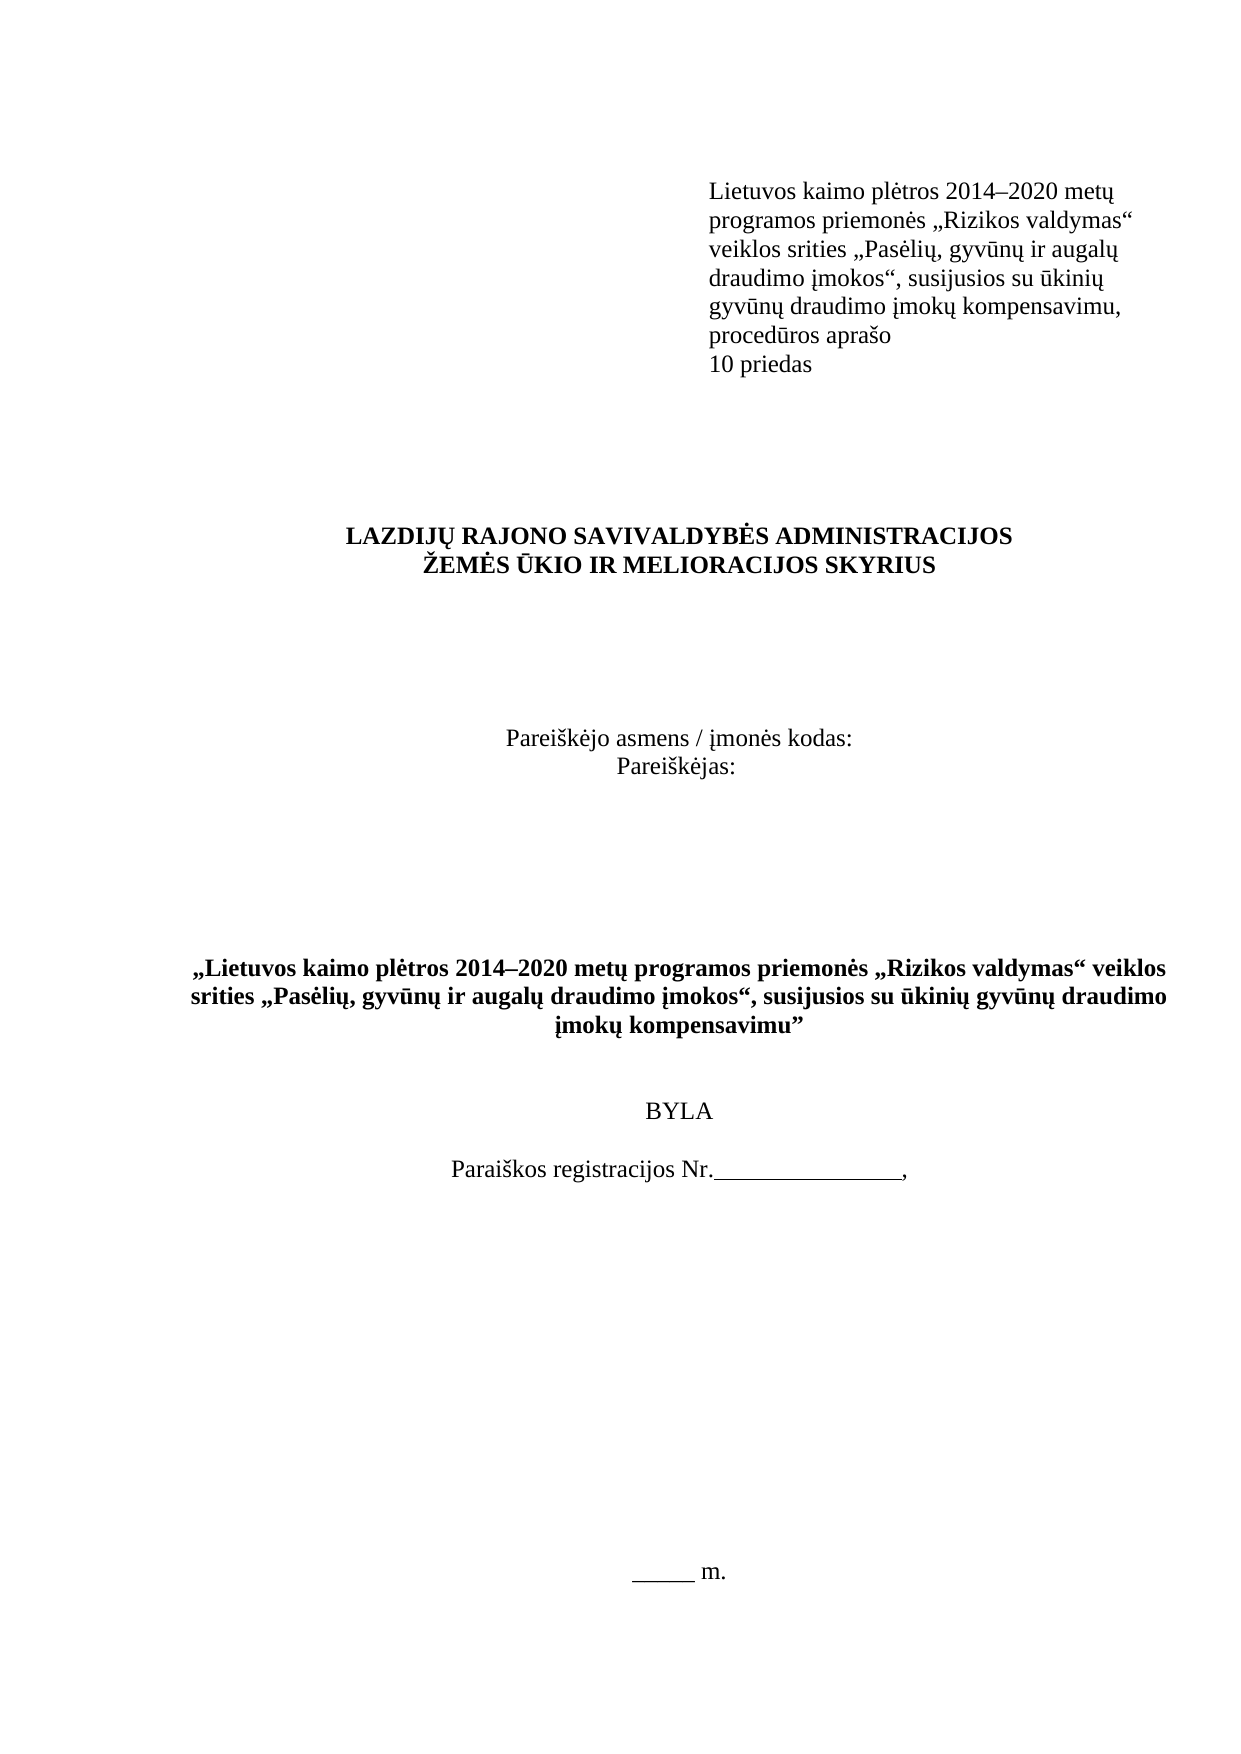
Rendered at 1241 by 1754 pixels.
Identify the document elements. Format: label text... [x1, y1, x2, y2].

text programos priemonės „Rizikos valdymas“ [177, 205, 1181, 234]
text Pareiškėjo asmens / įmonės kodas: [177, 723, 1181, 751]
text procedūros aprašo [177, 320, 1181, 349]
text draudimo įmokos“, susijusios su ūkinių [177, 263, 1181, 291]
text LAZDIJŲ RAJONO SAVIVALDYBĖS ADMINISTRACIJOS [177, 521, 1181, 550]
text gyvūnų draudimo įmokų kompensavimu, [177, 291, 1181, 320]
text BYLA [177, 1096, 1181, 1125]
text 10 priedas [177, 349, 1181, 378]
text ŽEMĖS ŪKIO IR MELIORACIJOS SKYRIUS [177, 550, 1181, 579]
text Pareiškėjas: [177, 751, 1181, 780]
text veiklos srities „Pasėlių, gyvūnų ir augalų [177, 234, 1181, 263]
text _____ m. [177, 1556, 1181, 1585]
text „Lietuvos kaimo plėtros 2014–2020 metų programos priemonės „Rizikos valdymas“ veiklos srities „Pasėlių, gyvūnų ir augalų draudimo įmokos“, susijusios su ūkinių gyvūnų draudimo įmokų kompensavimu” [177, 953, 1181, 1039]
text Lietuvos kaimo plėtros 2014–2020 metų [177, 176, 1181, 205]
text Paraiškos registracijos Nr. , [177, 1154, 1181, 1183]
